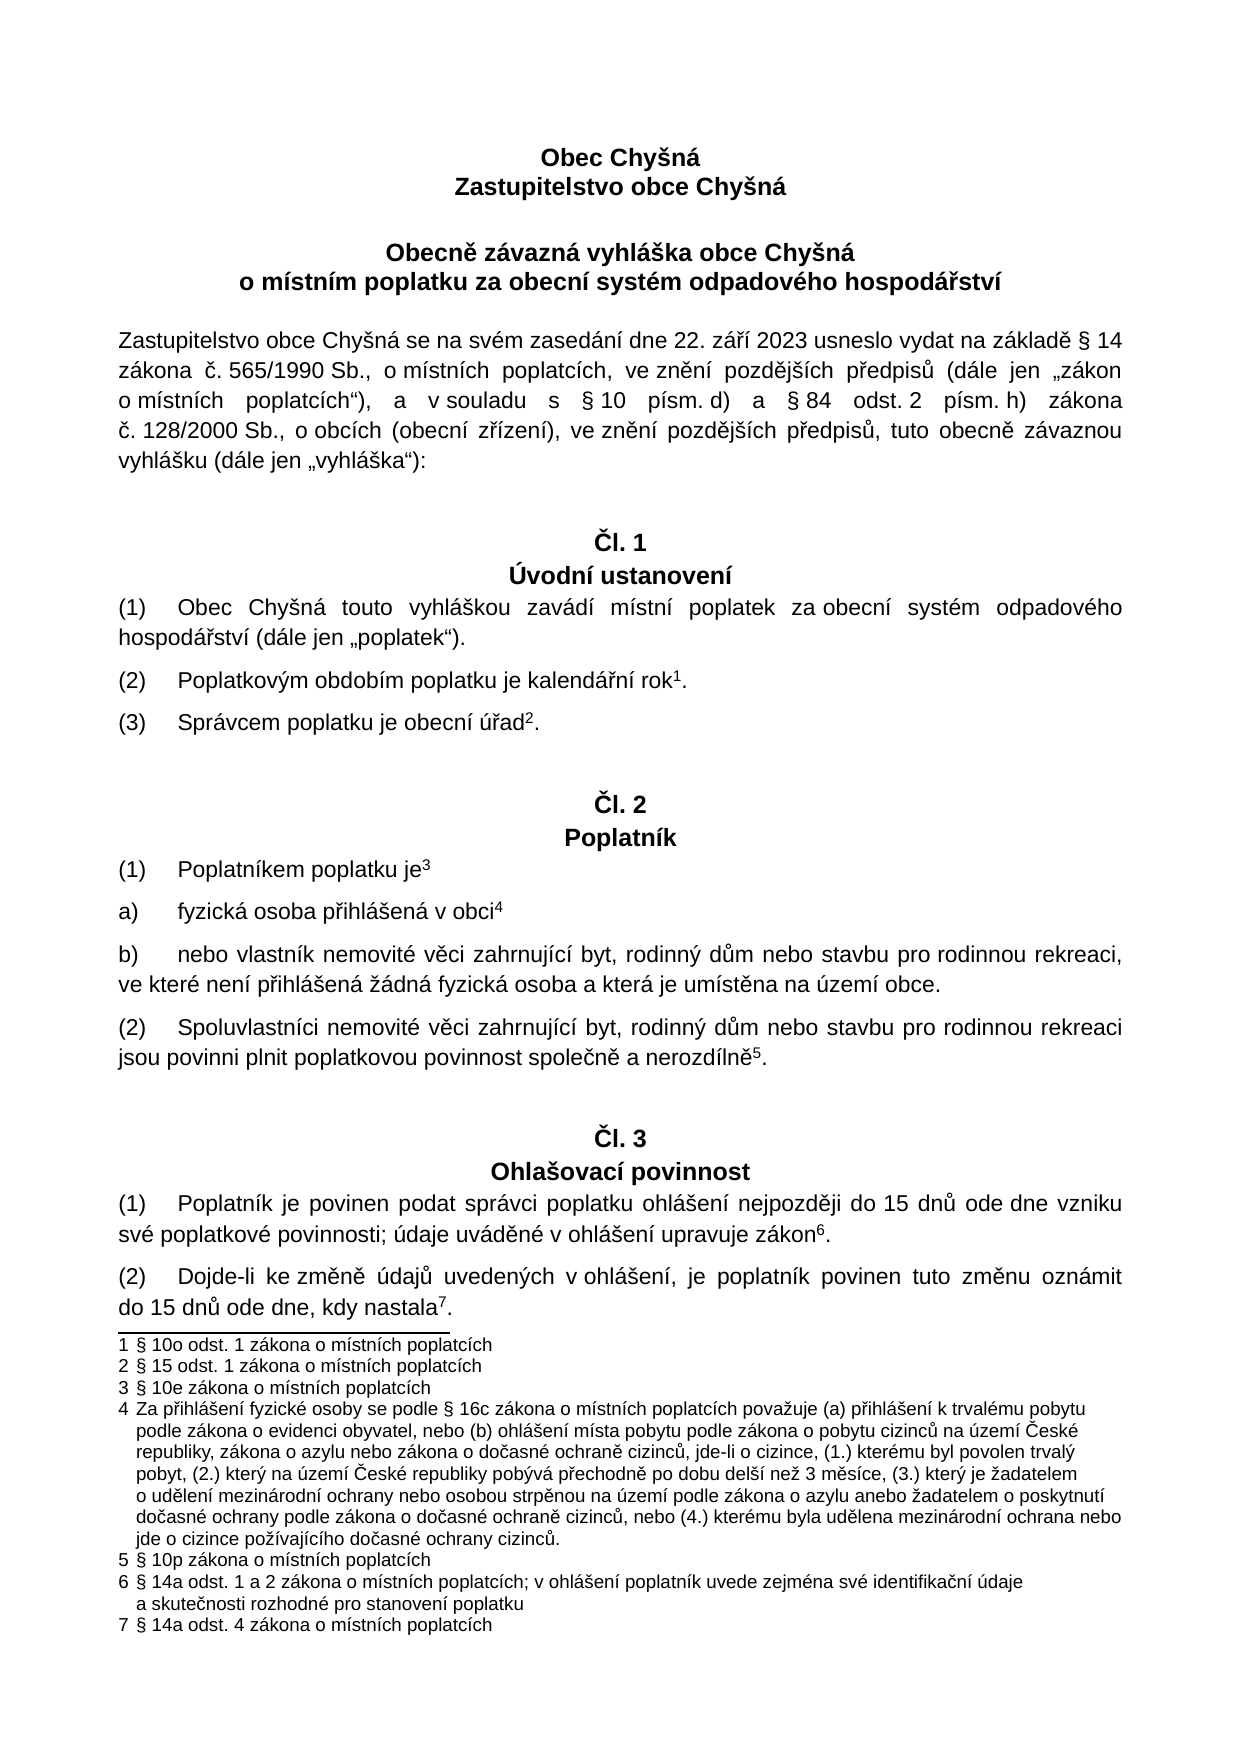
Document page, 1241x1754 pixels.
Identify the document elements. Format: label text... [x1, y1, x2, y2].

list § 14a odst. 4 zákona o místních poplatcích [118, 1614, 1122, 1635]
list nebo vlastník nemovité věci zahrnující byt, rodinný dům nebo stavbu pro rodinnou rekreaci, ve které není přihlášená žádná fyzická osoba a která je umístěna na území obce. [118, 941, 1122, 998]
text Obec Chyšná Zastupitelstvo obce Chyšná [118, 143, 1122, 201]
list Spoluvlastníci nemovité věci zahrnující byt, rodinný dům nebo stavbu pro rodinnou rekreaci jsou povinni plnit poplatkovou povinnost společně a nerozdílně. [118, 1014, 1122, 1071]
list § 14a odst. 1 a 2 zákona o místních poplatcích; v ohlášení poplatník uvede zejména své identifikační údaje a skutečnosti rozhodné pro stanovení poplatku [118, 1571, 1122, 1614]
list Poplatník je povinen podat správci poplatku ohlášení nejpozději do 15 dnů ode dne vzniku své poplatkové povinnosti; údaje uváděné v ohlášení upravuje zákon. [118, 1190, 1122, 1247]
list Za přihlášení fyzické osoby se podle § 16c zákona o místních poplatcích považuje (a) přihlášení k trvalému pobytu podle zákona o evidenci obyvatel, nebo (b) ohlášení místa pobytu podle zákona o pobytu cizinců na území České republiky, zákona o azylu nebo zákona o dočasné ochraně cizinců, jde-li o cizince, (1.) kterému byl povolen trvalý pobyt, (2.) který na území České republiky pobývá přechodně po dobu delší než 3 měsíce, (3.) který je žadatelem o udělení mezinárodní ochrany nebo osobou strpěnou na území podle zákona o azylu anebo žadatelem o poskytnutí dočasné ochrany podle zákona o dočasné ochraně cizinců, nebo (4.) kterému byla udělena mezinárodní ochrana nebo jde o cizince požívajícího dočasné ochrany cizinců. [118, 1398, 1122, 1549]
list Správcem poplatku je obecní úřad. [118, 709, 1122, 736]
list Obec Chyšná touto vyhláškou zavádí místní poplatek za obecní systém odpadového hospodářství (dále jen „poplatek“). [118, 594, 1122, 650]
list § 10o odst. 1 zákona o místních poplatcích [118, 1333, 1122, 1355]
subtitle Čl. 1 Úvodní ustanovení [118, 528, 1122, 589]
list Dojde-li ke změně údajů uvedených v ohlášení, je poplatník povinen tuto změnu oznámit do 15 dnů ode dne, kdy nastala. [118, 1263, 1122, 1320]
subtitle Čl. 2 Poplatník [118, 789, 1122, 851]
text Zastupitelstvo obce Chyšná se na svém zasedání dne 22. září 2023 usneslo vydat na základě § 14 zákona č. 565/1990 Sb., o místních poplatcích, ve znění pozdějších předpisů (dále jen „zákon o místních poplatcích“), a v souladu s § 10 písm. d) a § 84 odst. 2 písm. h) zákona č. 128/2000 Sb., o obcích (obecní zřízení), ve znění pozdějších předpisů, tuto obecně závaznou vyhlášku (dále jen „vyhláška“): [118, 327, 1122, 474]
list § 10p zákona o místních poplatcích [118, 1549, 1122, 1571]
list fyzická osoba přihlášená v obci [118, 898, 1122, 925]
subtitle Čl. 3 Ohlašovací povinnost [118, 1124, 1122, 1186]
list Poplatníkem poplatku je [118, 856, 1122, 882]
list § 15 odst. 1 zákona o místních poplatcích [118, 1355, 1122, 1377]
list § 10e zákona o místních poplatcích [118, 1377, 1122, 1398]
list Poplatkovým obdobím poplatku je kalendářní rok. [118, 667, 1122, 693]
subtitle Obecně závazná vyhláška obce Chyšná o místním poplatku za obecní systém odpadového hospodářství [118, 238, 1122, 295]
